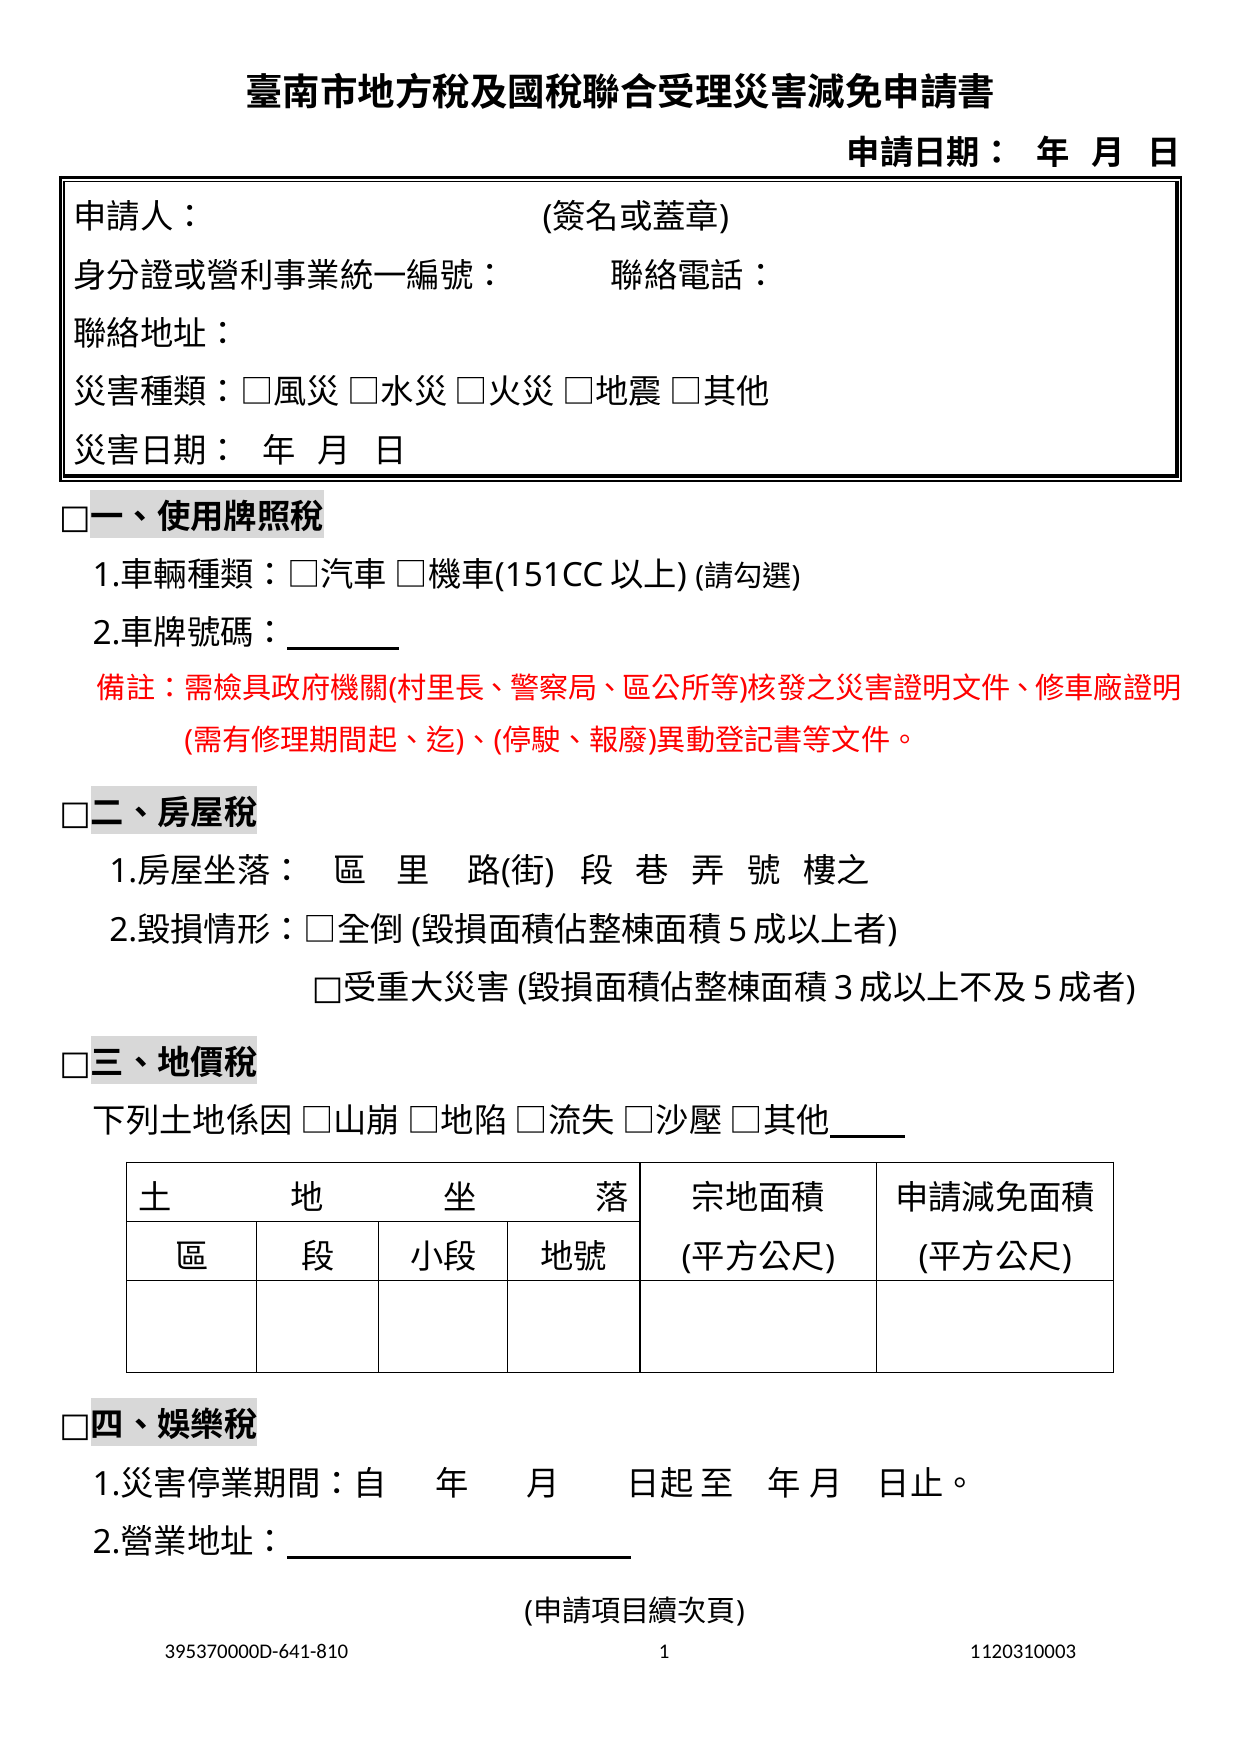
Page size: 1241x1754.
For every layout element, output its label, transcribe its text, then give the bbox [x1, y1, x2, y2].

text 1.房屋坐落： 區 里 路(街) 段 巷 弄 號 樓之 [59, 836, 1181, 894]
text (申請項目續次頁) [59, 1575, 1181, 1633]
table_cell [379, 1281, 507, 1372]
text 下列土地係因 □山崩 □地陷 □流失 □沙壓 □其他 [59, 1086, 1181, 1144]
text 2.營業地址： [59, 1507, 1181, 1565]
text 臺南市地方稅及國稅聯合受理災害減免申請書 [59, 59, 1181, 117]
table_header 宗地面積 (平方公尺) [641, 1163, 876, 1280]
table_cell 段 [257, 1222, 378, 1280]
table_cell [641, 1281, 876, 1372]
text 1.災害停業期間：自 年 月 日起 至 年 月 日止。 [59, 1448, 1181, 1507]
table_cell [877, 1281, 1113, 1372]
text □一、使用牌照稅 [59, 482, 1181, 540]
text □二、房屋稅 [59, 778, 1181, 836]
table_cell 區 [127, 1222, 256, 1280]
table_header 申請減免面積 (平方公尺) [877, 1163, 1113, 1280]
text □受重大災害 (毀損面積佔整棟面積3成以上不及5成者) [312, 953, 1181, 1011]
table_cell [508, 1281, 639, 1372]
table_cell 地號 [508, 1222, 639, 1280]
table_cell [127, 1281, 256, 1372]
table_cell [257, 1281, 378, 1372]
table_header 申請人： (簽名或蓋章) 身分證或營利事業統一編號： 聯絡電話： 聯絡地址： 災害種類：□風災 □水災 □火災 □地震 □其他 災害日期： 年 月 日 [65, 182, 1175, 474]
table_cell 小段 [379, 1222, 507, 1280]
text 備註：需檢具政府機關(村里長、警察局、區公所等)核發之災害證明文件、修車廠證明(需有修理期間起、迄)、(停駛、報廢)異動登記書等文件。 [97, 656, 1181, 761]
table_header 土地坐落 [127, 1163, 639, 1221]
text 2.車牌號碼： [59, 598, 1181, 656]
text 1.車輛種類：□汽車 □機車(151CC以上) (請勾選) [59, 540, 1181, 598]
text 申請日期： 年 月 日 [59, 117, 1181, 176]
text □四、娛樂稅 [59, 1390, 1181, 1448]
text 2.毀損情形：□全倒 (毀損面積佔整棟面積5成以上者) [59, 894, 1181, 953]
text □三、地價稅 [59, 1028, 1181, 1086]
